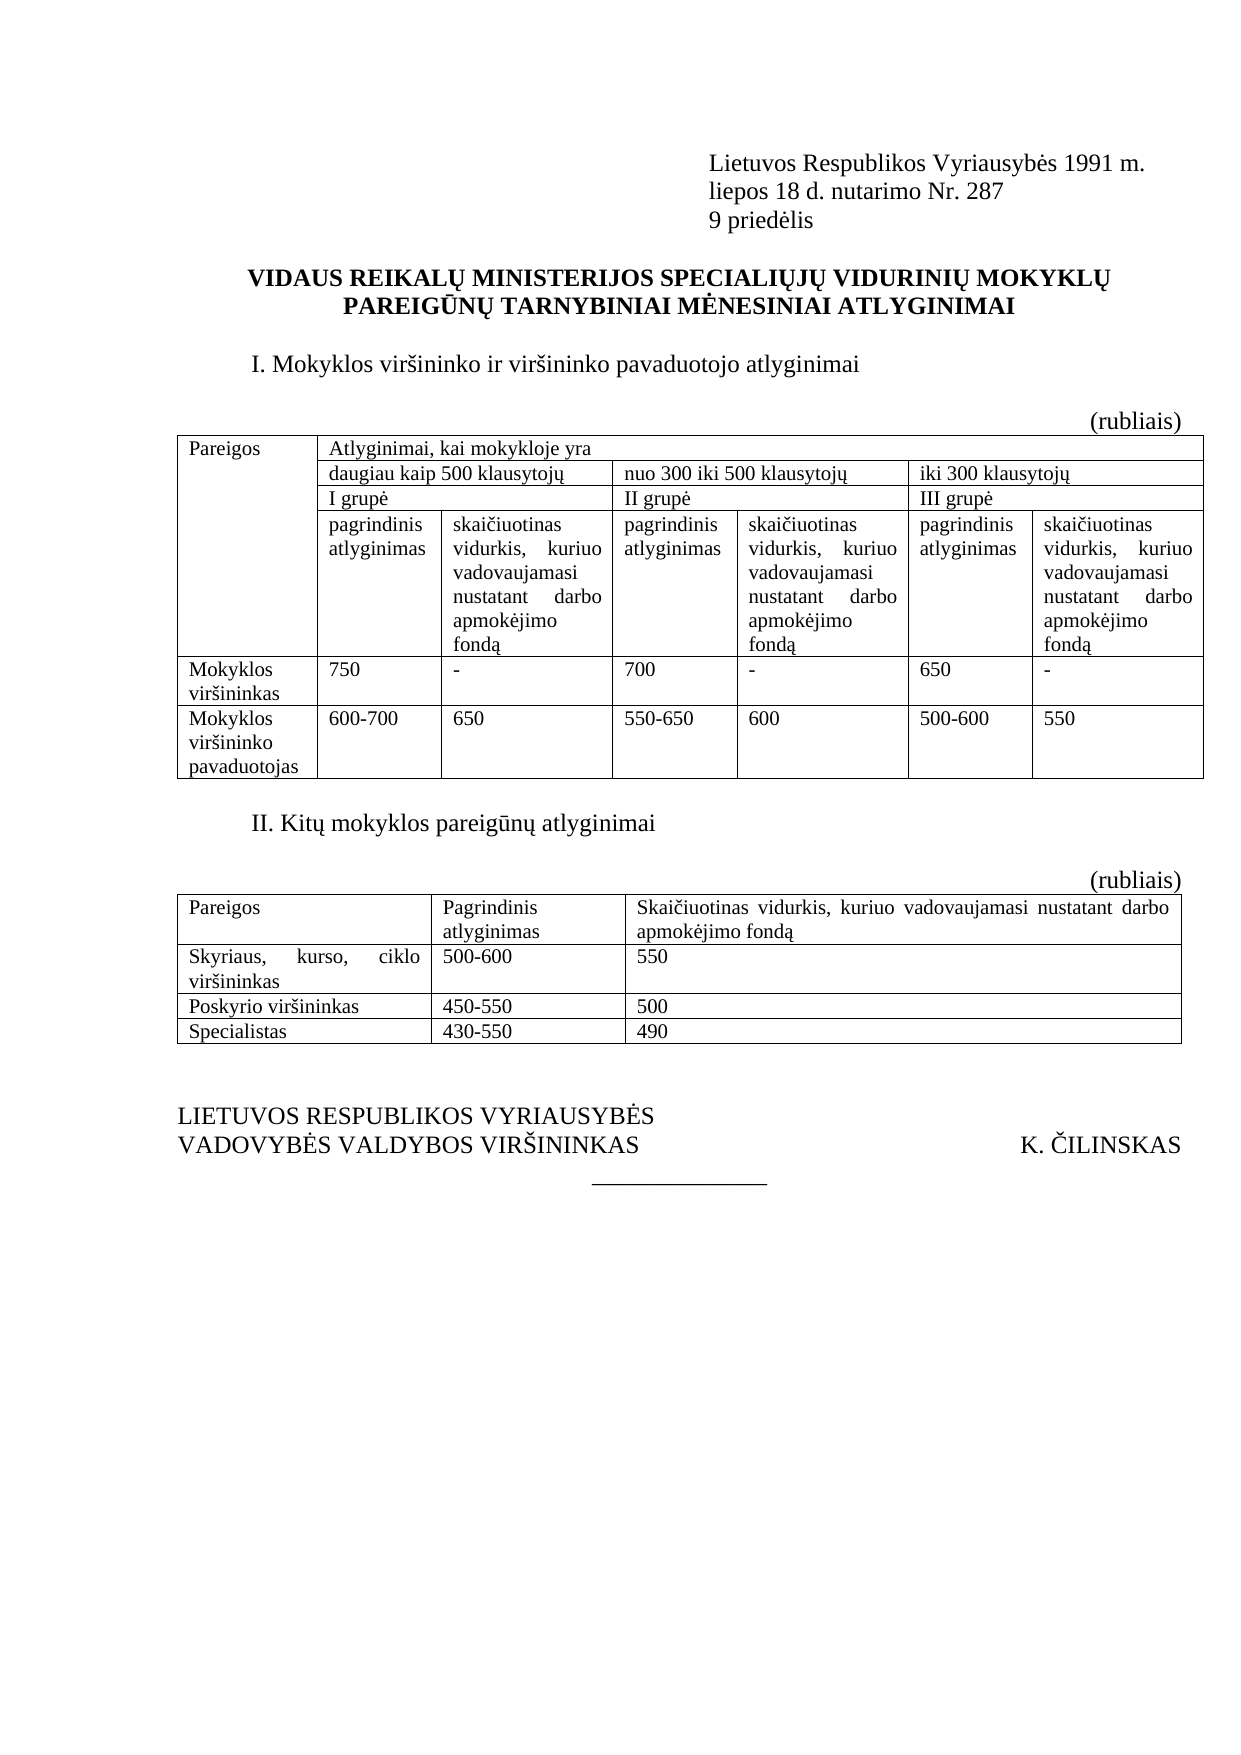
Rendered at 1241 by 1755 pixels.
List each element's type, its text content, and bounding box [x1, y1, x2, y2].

table_cell I grupė [318, 486, 612, 510]
text (rubliais) [177, 866, 1181, 894]
text Lietuvos Respublikos Vyriausybės 1991 m. [177, 148, 1181, 176]
table_cell III grupė [909, 486, 1203, 510]
text 9 priedėlis [177, 205, 1181, 234]
table_cell pagrindinis atlyginimas [613, 511, 737, 656]
table_cell nuo 300 iki 500 klausytojų [613, 461, 908, 485]
text Vidaus reikalų ministerijos specialiųjų vidurinių mokyklų pareigūnų tarnybiniai mėnesiniai atlyginimai [177, 263, 1181, 320]
table_cell Mokyklos viršininko pavaduotojas [178, 706, 317, 778]
table_cell Poskyrio viršininkas [178, 994, 431, 1018]
table_header Atlyginimai, kai mokykloje yra [318, 436, 1203, 460]
table_cell 600 [738, 706, 908, 778]
text ______________ [177, 1159, 1181, 1188]
table_cell 490 [626, 1019, 1181, 1043]
text II. Kitų mokyklos pareigūnų atlyginimai [177, 808, 1181, 837]
table_cell pagrindinis atlyginimas [318, 511, 441, 656]
table_cell - [1033, 657, 1203, 705]
table_cell Specialistas [178, 1019, 431, 1043]
table_cell 600-700 [318, 706, 441, 778]
text VADOVYBĖS VALDYBOS VIRŠININKAS K. ČILINSKAS [177, 1130, 1181, 1159]
table_cell pagrindinis atlyginimas [909, 511, 1032, 656]
table_cell - [738, 657, 908, 705]
table_cell Skyriaus, kurso, ciklo viršininkas [178, 945, 431, 993]
table_cell 430-550 [432, 1019, 625, 1043]
table_cell 650 [909, 657, 1032, 705]
table_header Pareigos [178, 895, 431, 943]
table_cell II grupė [613, 486, 908, 510]
text I. Mokyklos viršininko ir viršininko pavaduotojo atlyginimai [177, 349, 1181, 378]
table_cell daugiau kaip 500 klausytojų [318, 461, 612, 485]
table_cell 450-550 [432, 994, 625, 1018]
table_header Pareigos [178, 436, 317, 656]
table_cell 550-650 [613, 706, 737, 778]
table_header Skaičiuotinas vidurkis, kuriuo vadovaujamasi nustatant darbo apmokėjimo fondą [626, 895, 1181, 943]
text (rubliais) [177, 406, 1181, 435]
table_cell 500-600 [909, 706, 1032, 778]
text liepos 18 d. nutarimo Nr. 287 [177, 176, 1181, 205]
table_cell skaičiuotinas vidurkis, kuriuo vadovaujamasi nustatant darbo apmokėjimo fondą [442, 511, 612, 656]
table_cell iki 300 klausytojų [909, 461, 1203, 485]
table_cell - [442, 657, 612, 705]
table_cell skaičiuotinas vidurkis, kuriuo vadovaujamasi nustatant darbo apmokėjimo fondą [738, 511, 908, 656]
table_cell 500-600 [432, 945, 625, 993]
table_cell skaičiuotinas vidurkis, kuriuo vadovaujamasi nustatant darbo apmokėjimo fondą [1033, 511, 1203, 656]
text LIETUVOS RESPUBLIKOS VYRIAUSYBĖS [177, 1101, 1181, 1130]
table_header Pagrindinis atlyginimas [432, 895, 625, 943]
table_cell 550 [1033, 706, 1203, 778]
table_cell Mokyklos viršininkas [178, 657, 317, 705]
table_cell 750 [318, 657, 441, 705]
table_cell 550 [626, 945, 1181, 993]
table_cell 700 [613, 657, 737, 705]
table_cell 500 [626, 994, 1181, 1018]
table_cell 650 [442, 706, 612, 778]
